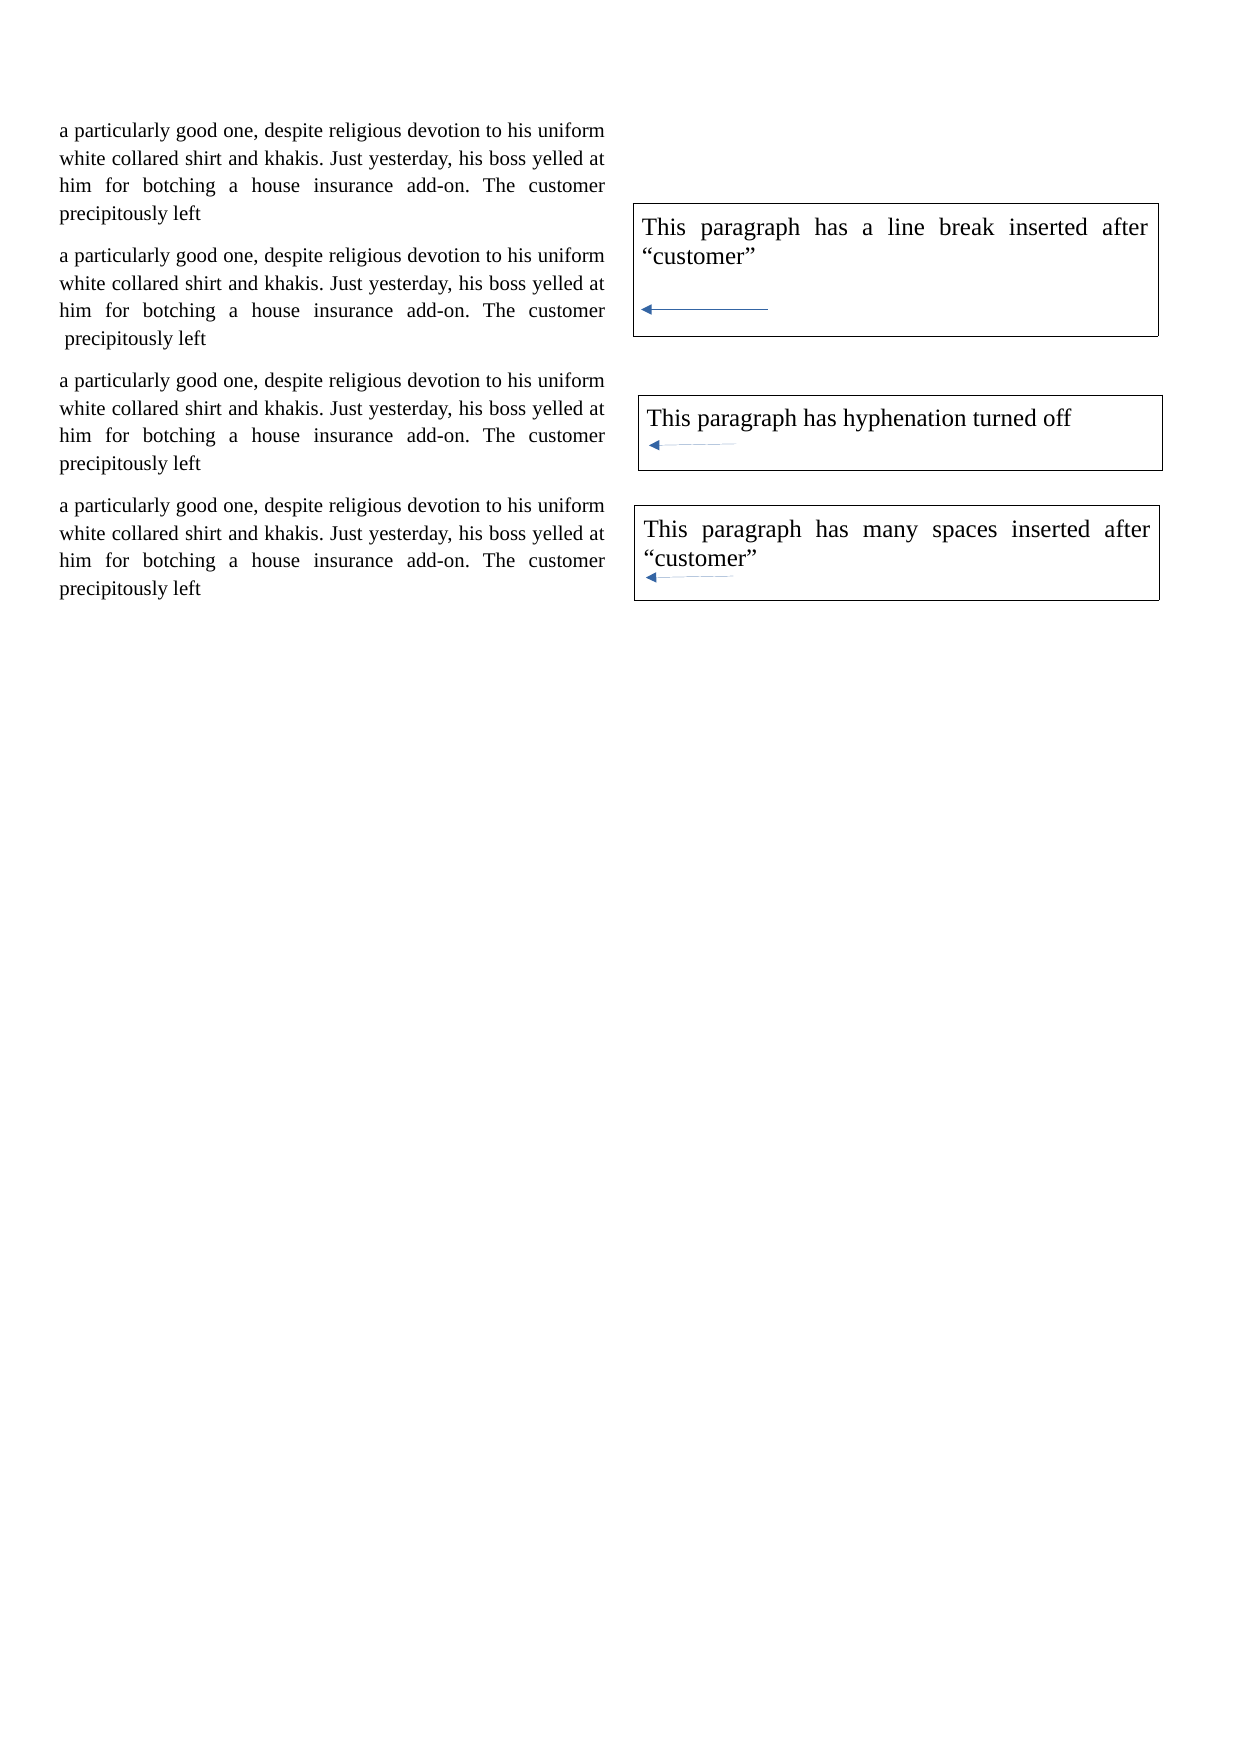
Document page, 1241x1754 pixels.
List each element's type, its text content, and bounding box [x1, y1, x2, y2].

text [639, 396, 1162, 470]
text This paragraph has many spaces inserted after “customer” [643, 514, 1150, 571]
text a particularly good one, despite religious devotion to his uniform white collared shirt and khakis. Just yesterday, his boss yelled at him for botching a house insurance add-on. The customer precipitously left [59, 493, 605, 600]
text a particularly good one, despite religious devotion to his uniform white collared shirt and khakis. Just yesterday, his boss yelled at him for botching a house insurance add-on. The customer precipitously left [59, 118, 605, 225]
text This paragraph has a line break inserted after “customer” [642, 212, 1149, 269]
text [634, 204, 1158, 336]
text This paragraph has hyphenation turned off [646, 403, 1153, 432]
text a particularly good one, despite religious devotion to his uniform white collared shirt and khakis. Just yesterday, his boss yelled at him for botching a house insurance add-on. The customer precipitously left [59, 243, 605, 350]
text [635, 506, 1159, 600]
text a particularly good one, despite religious devotion to his uniform white collared shirt and khakis. Just yesterday, his boss yelled at him for botching a house insurance add-on. The customer precipitously left [59, 368, 605, 475]
